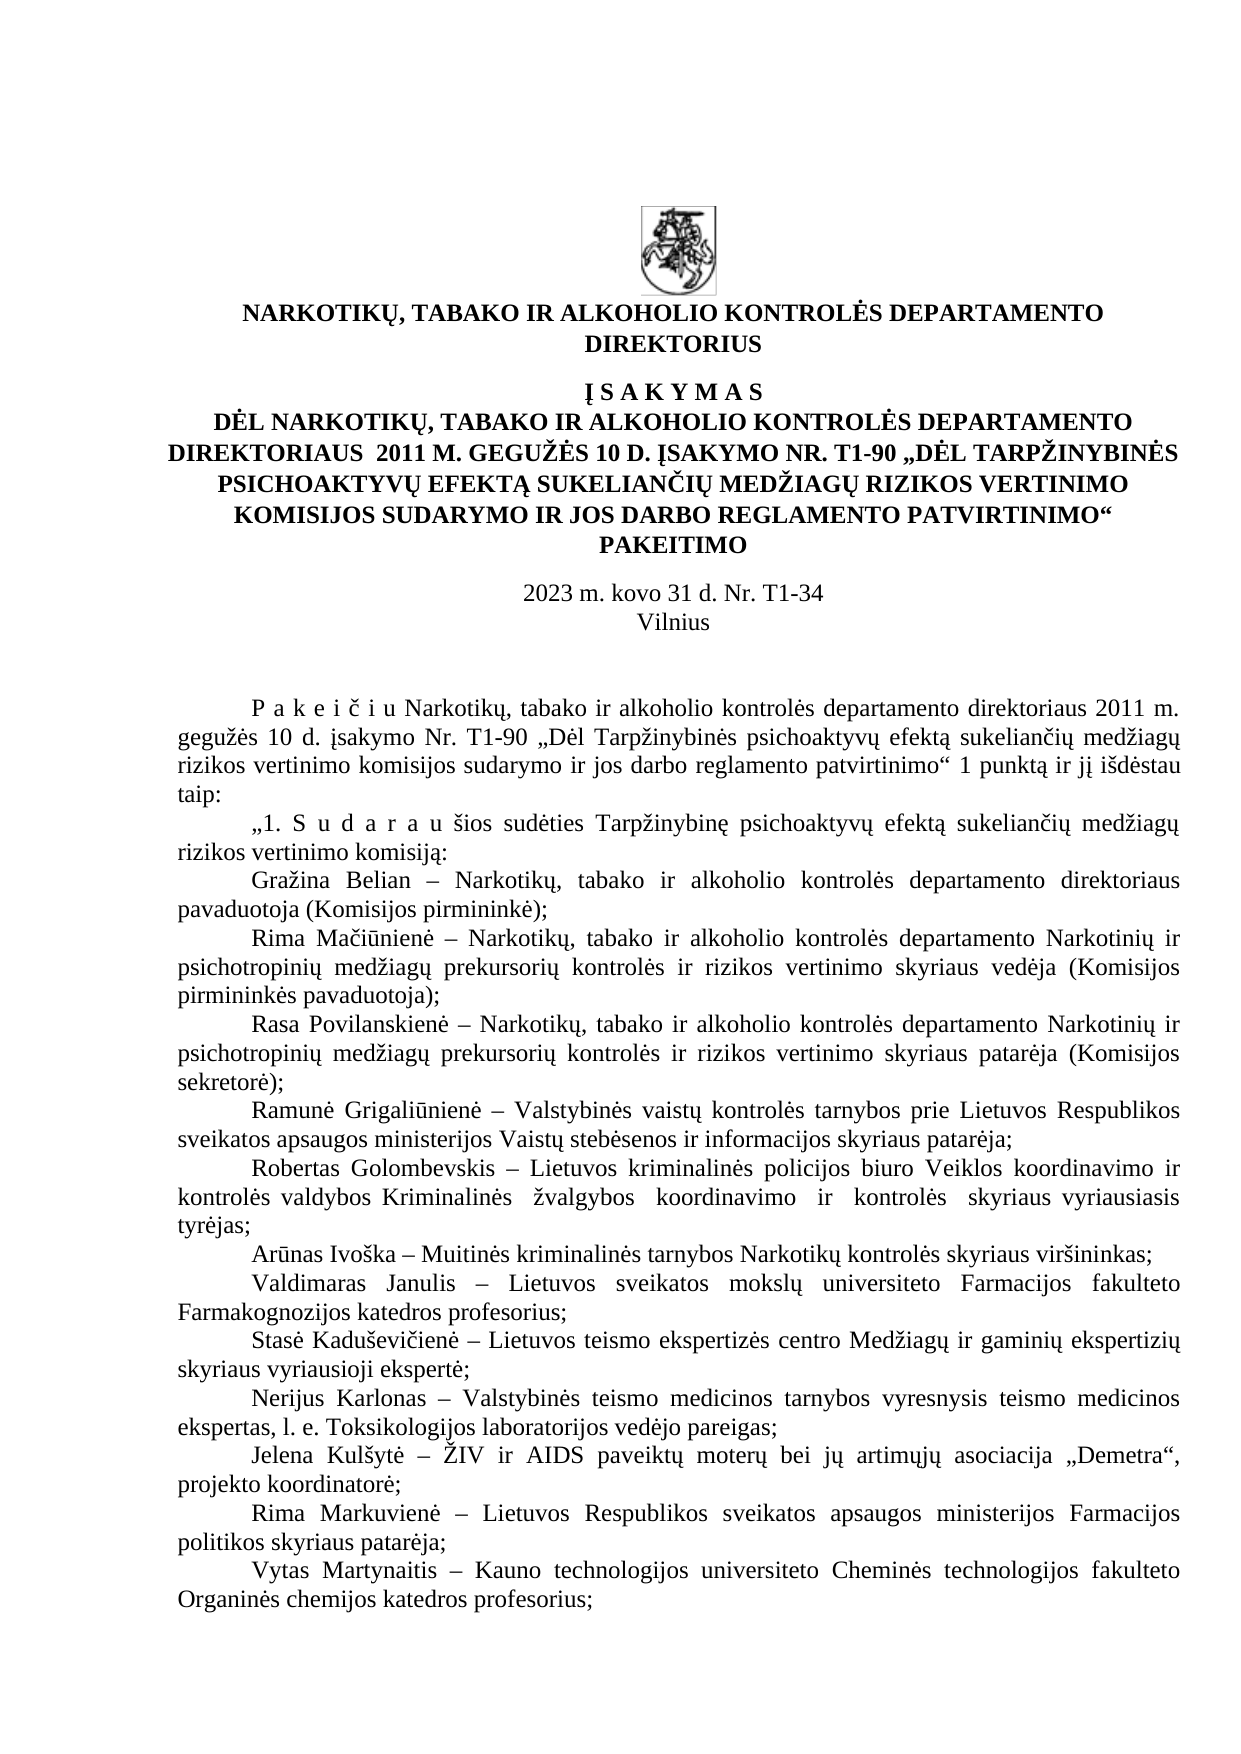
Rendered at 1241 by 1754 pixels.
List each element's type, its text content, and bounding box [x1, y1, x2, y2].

text Nerijus Karlonas – Valstybinės teismo medicinos tarnybos vyresnysis teismo medicinos ekspertas, l. e. Toksikologijos laboratorijos vedėjo pareigas; [177, 1383, 1181, 1440]
text Arūnas Ivoška – Muitinės kriminalinės tarnybos Narkotikų kontrolės skyriaus viršininkas; [177, 1239, 1181, 1268]
text Vytas Martynaitis – Kauno technologijos universiteto Cheminės technologijos fakulteto Organinės chemijos katedros profesorius; [177, 1555, 1181, 1613]
text Rasa Povilanskienė – Narkotikų, tabako ir alkoholio kontrolės departamento Narkotinių ir psichotropinių medžiagų prekursorių kontrolės ir rizikos vertinimo skyriaus patarėja (Komisijos sekretorė); [177, 1009, 1181, 1095]
text Stasė Kaduševičienė – Lietuvos teismo ekspertizės centro Medžiagų ir gaminių ekspertizių skyriaus vyriausioji ekspertė; [177, 1325, 1181, 1383]
text Rima Mačiūnienė – Narkotikų, tabako ir alkoholio kontrolės departamento Narkotinių ir psichotropinių medžiagų prekursorių kontrolės ir rizikos vertinimo skyriaus vedėja (Komisijos pirmininkės pavaduotoja); [177, 923, 1181, 1009]
text P a k e i č i u Narkotikų, tabako ir alkoholio kontrolės departamento direktoriaus 2011 m. gegužės 10 d. įsakymo Nr. T1-90 „Dėl Tarpžinybinės psichoaktyvų efektą sukeliančių medžiagų rizikos vertinimo komisijos sudarymo ir jos darbo reglamento patvirtinimo“ 1 punktą ir jį išdėstau taip: [177, 693, 1181, 808]
text NARKOTIKŲ, TABAKO IR ALKOHOLIO KONTROLĖS DEPARTAMENTO DIREKTORIUS [165, 298, 1181, 358]
text DĖL NARKOTIKŲ, TABAKO IR ALKOHOLIO KONTROLĖS DEPARTAMENTO DIREKTORIAUS 2011 M. GEGUŽĖS 10 D. ĮSAKYMO NR. T1-90 „DĖL TARPŽINYBINĖS PSICHOAKTYVŲ EFEKTĄ SUKELIANČIŲ MEDŽIAGŲ RIZIKOS VERTINIMO KOMISIJOS SUDARYMO IR JOS DARBO REGLAMENTO PATVIRTINIMO“ PAKEITIMO [165, 407, 1181, 559]
text Robertas Golombevskis – Lietuvos kriminalinės policijos biuro Veiklos koordinavimo ir kontrolės valdybos Kriminalinės žvalgybos koordinavimo ir kontrolės skyriaus vyriausiasis tyrėjas; [177, 1153, 1181, 1239]
text Jelena Kulšytė – ŽIV ir AIDS paveiktų moterų bei jų artimųjų asociacija „Demetra“, projekto koordinatorė; [177, 1440, 1181, 1498]
text Rima Markuvienė – Lietuvos Respublikos sveikatos apsaugos ministerijos Farmacijos politikos skyriaus patarėja; [177, 1498, 1181, 1555]
text Gražina Belian – Narkotikų, tabako ir alkoholio kontrolės departamento direktoriaus pavaduotoja (Komisijos pirmininkė); [177, 865, 1181, 923]
text Vilnius [165, 607, 1181, 635]
text Į S A K Y M A S [165, 377, 1181, 406]
text 2023 m. kovo 31 d. Nr. T1-34 [165, 578, 1181, 607]
text Valdimaras Janulis – Lietuvos sveikatos mokslų universiteto Farmacijos fakulteto Farmakognozijos katedros profesorius; [177, 1268, 1181, 1325]
text „1. S u d a r a u šios sudėties Tarpžinybinę psichoaktyvų efektą sukeliančių medžiagų rizikos vertinimo komisiją: [177, 808, 1181, 865]
text Ramunė Grigaliūnienė – Valstybinės vaistų kontrolės tarnybos prie Lietuvos Respublikos sveikatos apsaugos ministerijos Vaistų stebėsenos ir informacijos skyriaus patarėja; [177, 1095, 1181, 1153]
